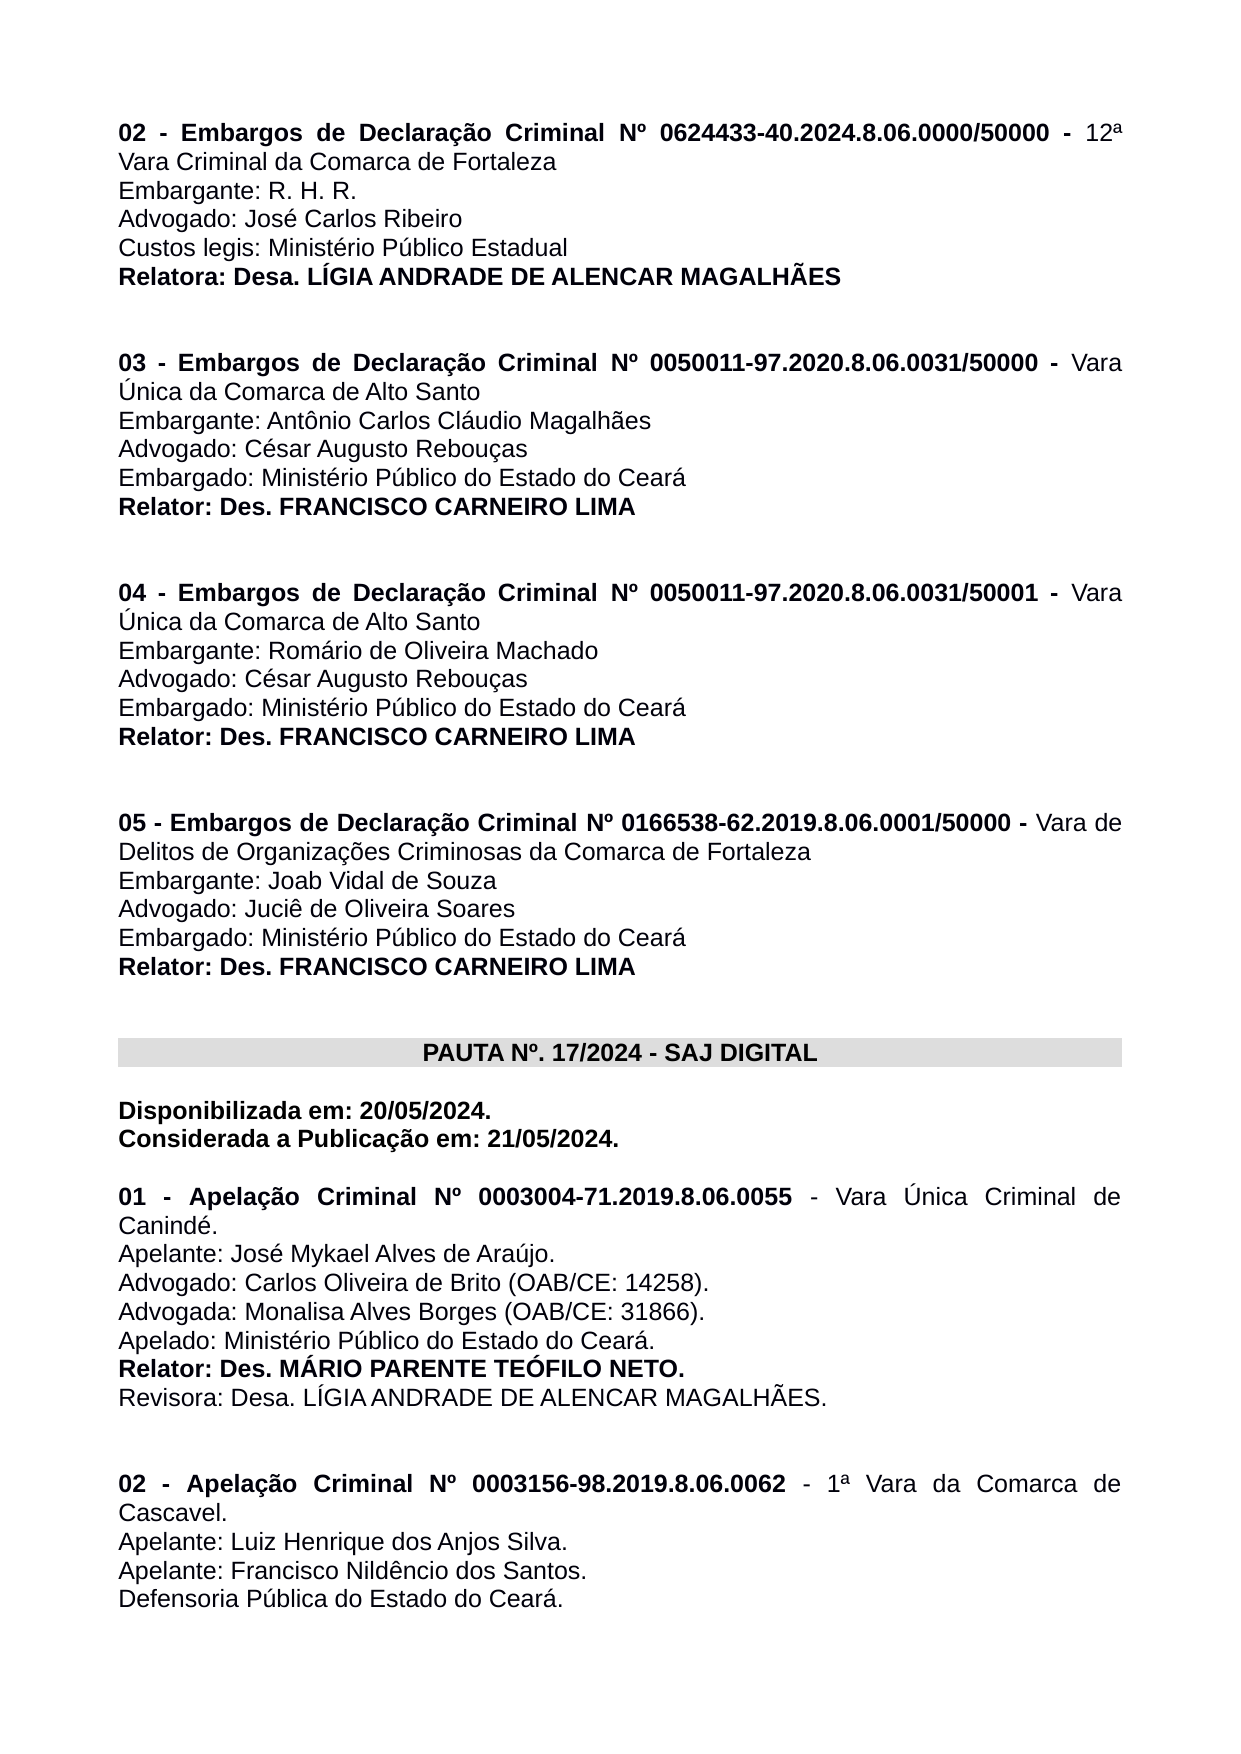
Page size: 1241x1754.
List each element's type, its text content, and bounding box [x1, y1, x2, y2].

text Apelante: José Mykael Alves de Araújo. [118, 1239, 1122, 1268]
text Embargante: Antônio Carlos Cláudio Magalhães [118, 406, 1122, 434]
text Advogado: Carlos Oliveira de Brito (OAB/CE: 14258). [118, 1268, 1122, 1297]
text Advogado: Juciê de Oliveira Soares [118, 894, 1122, 923]
text 02 - Embargos de Declaração Criminal Nº 0624433-40.2024.8.06.0000/50000 - 12ª Vara Criminal da Comarca de Fortaleza [118, 118, 1122, 176]
text Advogada: Monalisa Alves Borges (OAB/CE: 31866). [118, 1297, 1122, 1326]
text Considerada a Publicação em: 21/05/2024. [118, 1124, 1122, 1153]
text 04 - Embargos de Declaração Criminal Nº 0050011-97.2020.8.06.0031/50001 - Vara Única da Comarca de Alto Santo [118, 578, 1122, 636]
text Apelado: Ministério Público do Estado do Ceará. [118, 1326, 1122, 1354]
text Embargado: Ministério Público do Estado do Ceará [118, 463, 1122, 492]
text 03 - Embargos de Declaração Criminal Nº 0050011-97.2020.8.06.0031/50000 - Vara Única da Comarca de Alto Santo [118, 348, 1122, 406]
text 05 - Embargos de Declaração Criminal Nº 0166538-62.2019.8.06.0001/50000 - Vara de Delitos de Organizações Criminosas da Comarca de Fortaleza [118, 808, 1122, 866]
text 02 - Apelação Criminal Nº 0003156-98.2019.8.06.0062 - 1ª Vara da Comarca de Cascavel. [118, 1469, 1122, 1527]
text Defensoria Pública do Estado do Ceará. [118, 1584, 1122, 1613]
text Embargante: Joab Vidal de Souza [118, 866, 1122, 894]
text Apelante: Francisco Nildêncio dos Santos. [118, 1556, 1122, 1584]
text Advogado: José Carlos Ribeiro [118, 204, 1122, 233]
text Advogado: César Augusto Rebouças [118, 434, 1122, 463]
text Relator: Des. FRANCISCO CARNEIRO LIMA [118, 722, 1122, 751]
text Revisora: Desa. LÍGIA ANDRADE DE ALENCAR MAGALHÃES. [118, 1383, 1122, 1412]
text Advogado: César Augusto Rebouças [118, 664, 1122, 693]
text Embargante: R. H. R. [118, 176, 1122, 204]
text Embargante: Romário de Oliveira Machado [118, 636, 1122, 664]
text Apelante: Luiz Henrique dos Anjos Silva. [118, 1527, 1122, 1556]
text Embargado: Ministério Público do Estado do Ceará [118, 693, 1122, 722]
text Disponibilizada em: 20/05/2024. [118, 1096, 1122, 1124]
text Embargado: Ministério Público do Estado do Ceará [118, 923, 1122, 952]
text PAUTA Nº. 17/2024 - SAJ DIGITAL [118, 1038, 1122, 1067]
text Relator: Des. FRANCISCO CARNEIRO LIMA [118, 952, 1122, 981]
text Custos legis: Ministério Público Estadual [118, 233, 1122, 262]
text Relator: Des. MÁRIO PARENTE TEÓFILO NETO. [118, 1354, 1122, 1383]
text Relatora: Desa. LÍGIA ANDRADE DE ALENCAR MAGALHÃES [118, 262, 1122, 291]
text 01 - Apelação Criminal Nº 0003004-71.2019.8.06.0055 - Vara Única Criminal de Canindé. [118, 1182, 1122, 1239]
text Relator: Des. FRANCISCO CARNEIRO LIMA [118, 492, 1122, 521]
